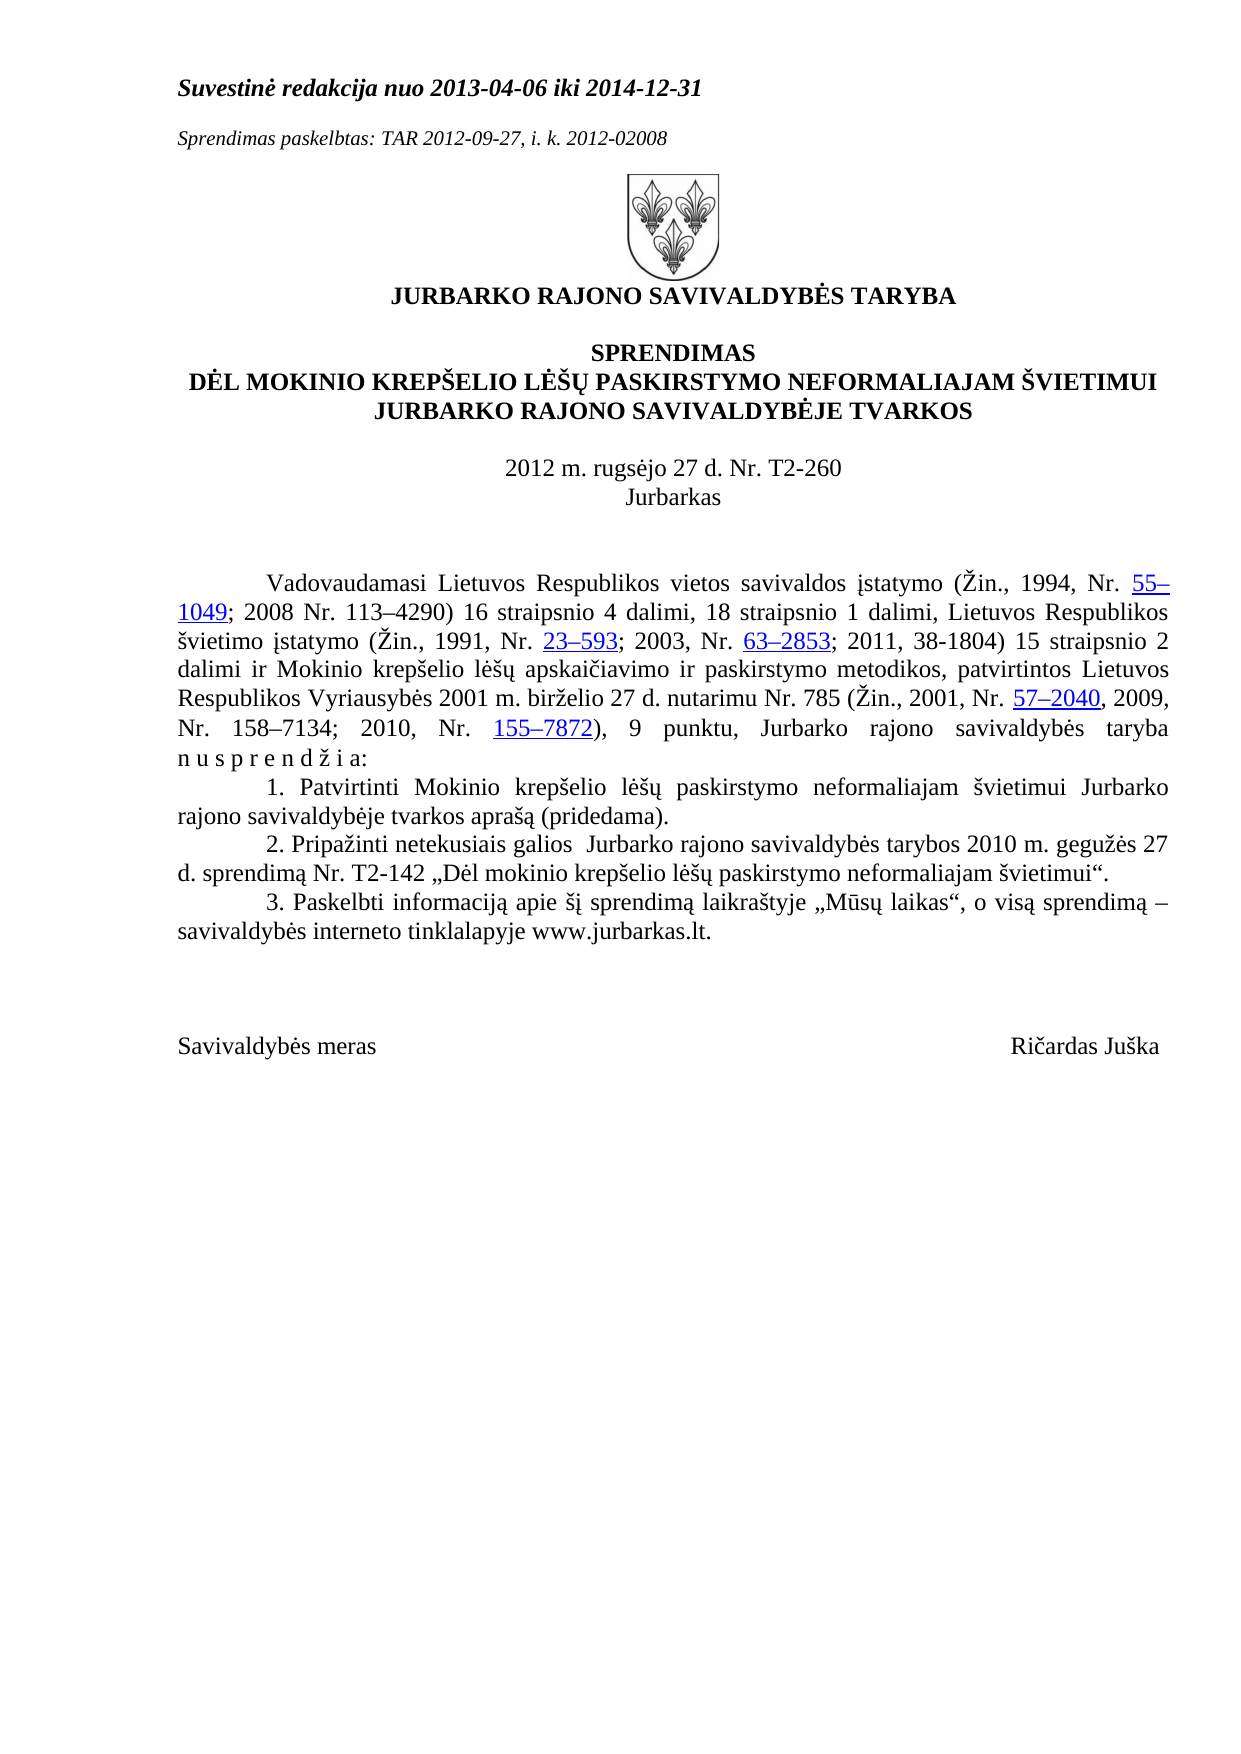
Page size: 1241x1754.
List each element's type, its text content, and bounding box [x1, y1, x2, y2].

text SPRENDIMAS [177, 338, 1169, 367]
text Jurbarkas [177, 482, 1169, 511]
text 1. Patvirtinti Mokinio krepšelio lėšų paskirstymo neformaliajam švietimui Jurbarko rajono savivaldybėje tvarkos aprašą (pridedama). [177, 772, 1169, 829]
text 2. Pripažinti netekusiais galios Jurbarko rajono savivaldybės tarybos 2010 m. gegužės 27 d. sprendimą Nr. T2-142 „Dėl mokinio krepšelio lėšų paskirstymo neformaliajam švietimui“. [177, 829, 1169, 887]
text Savivaldybės meras Ričardas Juška [177, 1031, 1169, 1059]
text DĖL MOKINIO KREPŠELIO LĖŠŲ PASKIRSTYMO NEFORMALIAJAM ŠVIETIMUI JURBARKO RAJONO SAVIVALDYBĖJE TVARKOS [177, 367, 1169, 424]
text 3. Paskelbti informaciją apie šį sprendimą laikraštyje „Mūsų laikas“, o visą sprendimą – savivaldybės interneto tinklalapyje www.jurbarkas.lt. [177, 887, 1169, 944]
text 2012 m. rugsėjo 27 d. Nr. T2-260 [177, 453, 1169, 482]
text JURBARKO RAJONO SAVIVALDYBĖS TARYBA [177, 281, 1169, 309]
text Vadovaudamasi Lietuvos Respublikos vietos savivaldos įstatymo (Žin., 1994, Nr. 55–1049; 2008 Nr. 113–4290) 16 straipsnio 4 dalimi, 18 straipsnio 1 dalimi, Lietuvos Respublikos švietimo įstatymo (Žin., 1991, Nr. 23–593; 2003, Nr. 63–2853; 2011, 38-1804) 15 straipsnio 2 dalimi ir Mokinio krepšelio lėšų apskaičiavimo ir paskirstymo metodikos, patvirtintos Lietuvos Respublikos Vyriausybės 2001 m. birželio 27 d. nutarimu Nr. 785 (Žin., 2001, Nr. 57–2040, 2009, Nr. 158–7134; 2010, Nr. 155–7872), 9 punktu, Jurbarko rajono savivaldybės taryba n u s p r e n d ž i a: [177, 568, 1169, 772]
text Sprendimas paskelbtas: TAR 2012-09-27, i. k. 2012-02008 [177, 126, 1169, 150]
text Suvestinė redakcija nuo 2013-04-06 iki 2014-12-31 [177, 73, 1169, 102]
